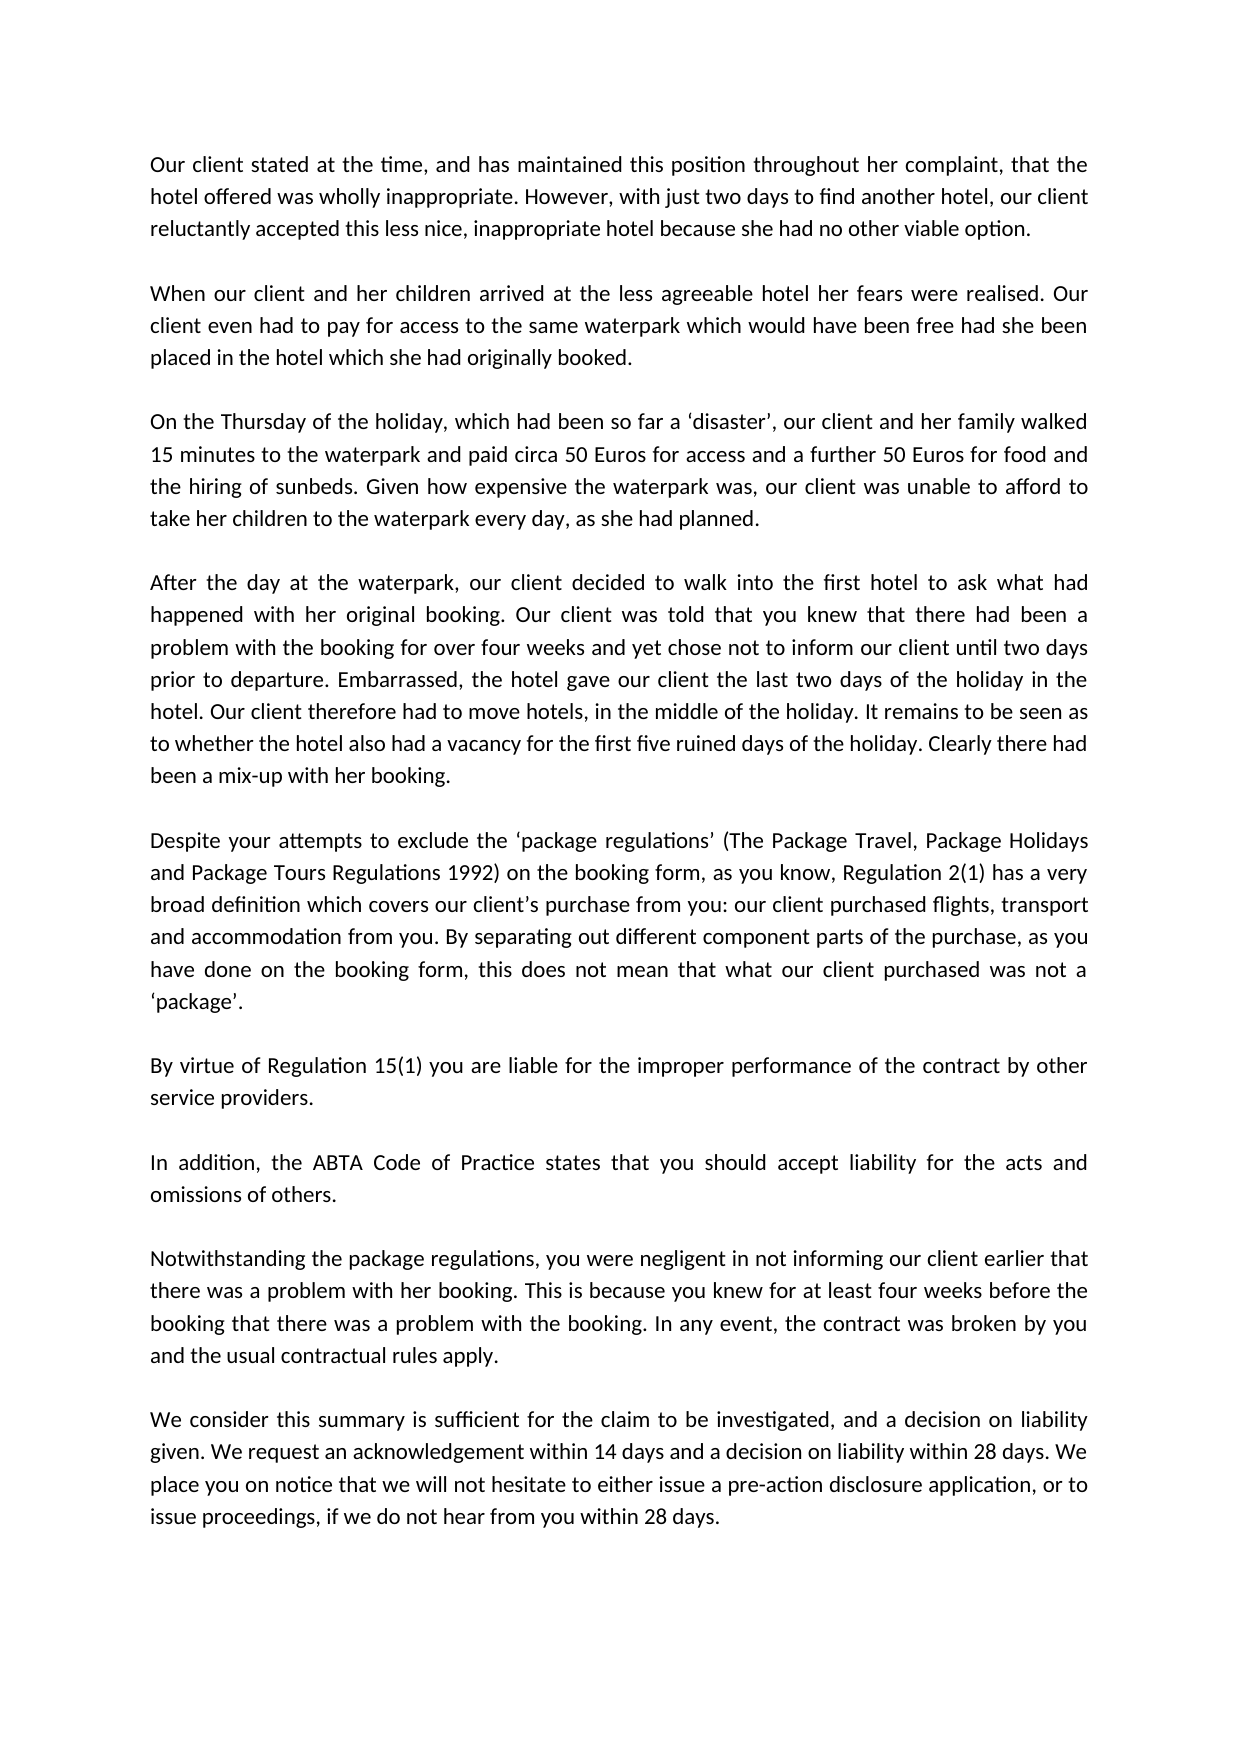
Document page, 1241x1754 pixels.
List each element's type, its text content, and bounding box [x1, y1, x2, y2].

text Despite your attempts to exclude the ‘package regulations’ (The Package Travel, Package Holidays and Package Tours Regulations 1992) on the booking form, as you know, Regulation 2(1) has a very broad definition which covers our client’s purchase from you: our client purchased flights, transport and accommodation from you. By separating out different component parts of the purchase, as you have done on the booking form, this does not mean that what our client purchased was not a ‘package’. [150, 826, 1090, 1015]
text Our client stated at the time, and has maintained this position throughout her complaint, that the hotel offered was wholly inappropriate. However, with just two days to find another hotel, our client reluctantly accepted this less nice, inappropriate hotel because she had no other viable option. [150, 150, 1090, 242]
text We consider this summary is sufficient for the claim to be investigated, and a decision on liability given. We request an acknowledgement within 14 days and a decision on liability within 28 days. We place you on notice that we will not hesitate to either issue a pre-action disclosure application, or to issue proceedings, if we do not hear from you within 28 days. [150, 1405, 1090, 1530]
text In addition, the ABTA Code of Practice states that you should accept liability for the acts and omissions of others. [150, 1148, 1090, 1208]
text By virtue of Regulation 15(1) you are liable for the improper performance of the contract by other service providers. [150, 1051, 1090, 1111]
text On the Thursday of the holiday, which had been so far a ‘disaster’, our client and her family walked 15 minutes to the waterpark and paid circa 50 Euros for access and a further 50 Euros for food and the hiring of sunbeds. Given how expensive the waterpark was, our client was unable to afford to take her children to the waterpark every day, as she had planned. [150, 407, 1090, 532]
text Notwithstanding the package regulations, you were negligent in not informing our client earlier that there was a problem with her booking. This is because you knew for at least four weeks before the booking that there was a problem with the booking. In any event, the contract was broken by you and the usual contractual rules apply. [150, 1244, 1090, 1369]
text When our client and her children arrived at the less agreeable hotel her fears were realised. Our client even had to pay for access to the same waterpark which would have been free had she been placed in the hotel which she had originally booked. [150, 279, 1090, 371]
text After the day at the waterpark, our client decided to walk into the first hotel to ask what had happened with her original booking. Our client was told that you knew that there had been a problem with the booking for over four weeks and yet chose not to inform our client until two days prior to departure. Embarrassed, the hotel gave our client the last two days of the holiday in the hotel. Our client therefore had to move hotels, in the middle of the holiday. It remains to be seen as to whether the hotel also had a vacancy for the first five ruined days of the holiday. Clearly there had been a mix-up with her booking. [150, 568, 1090, 789]
